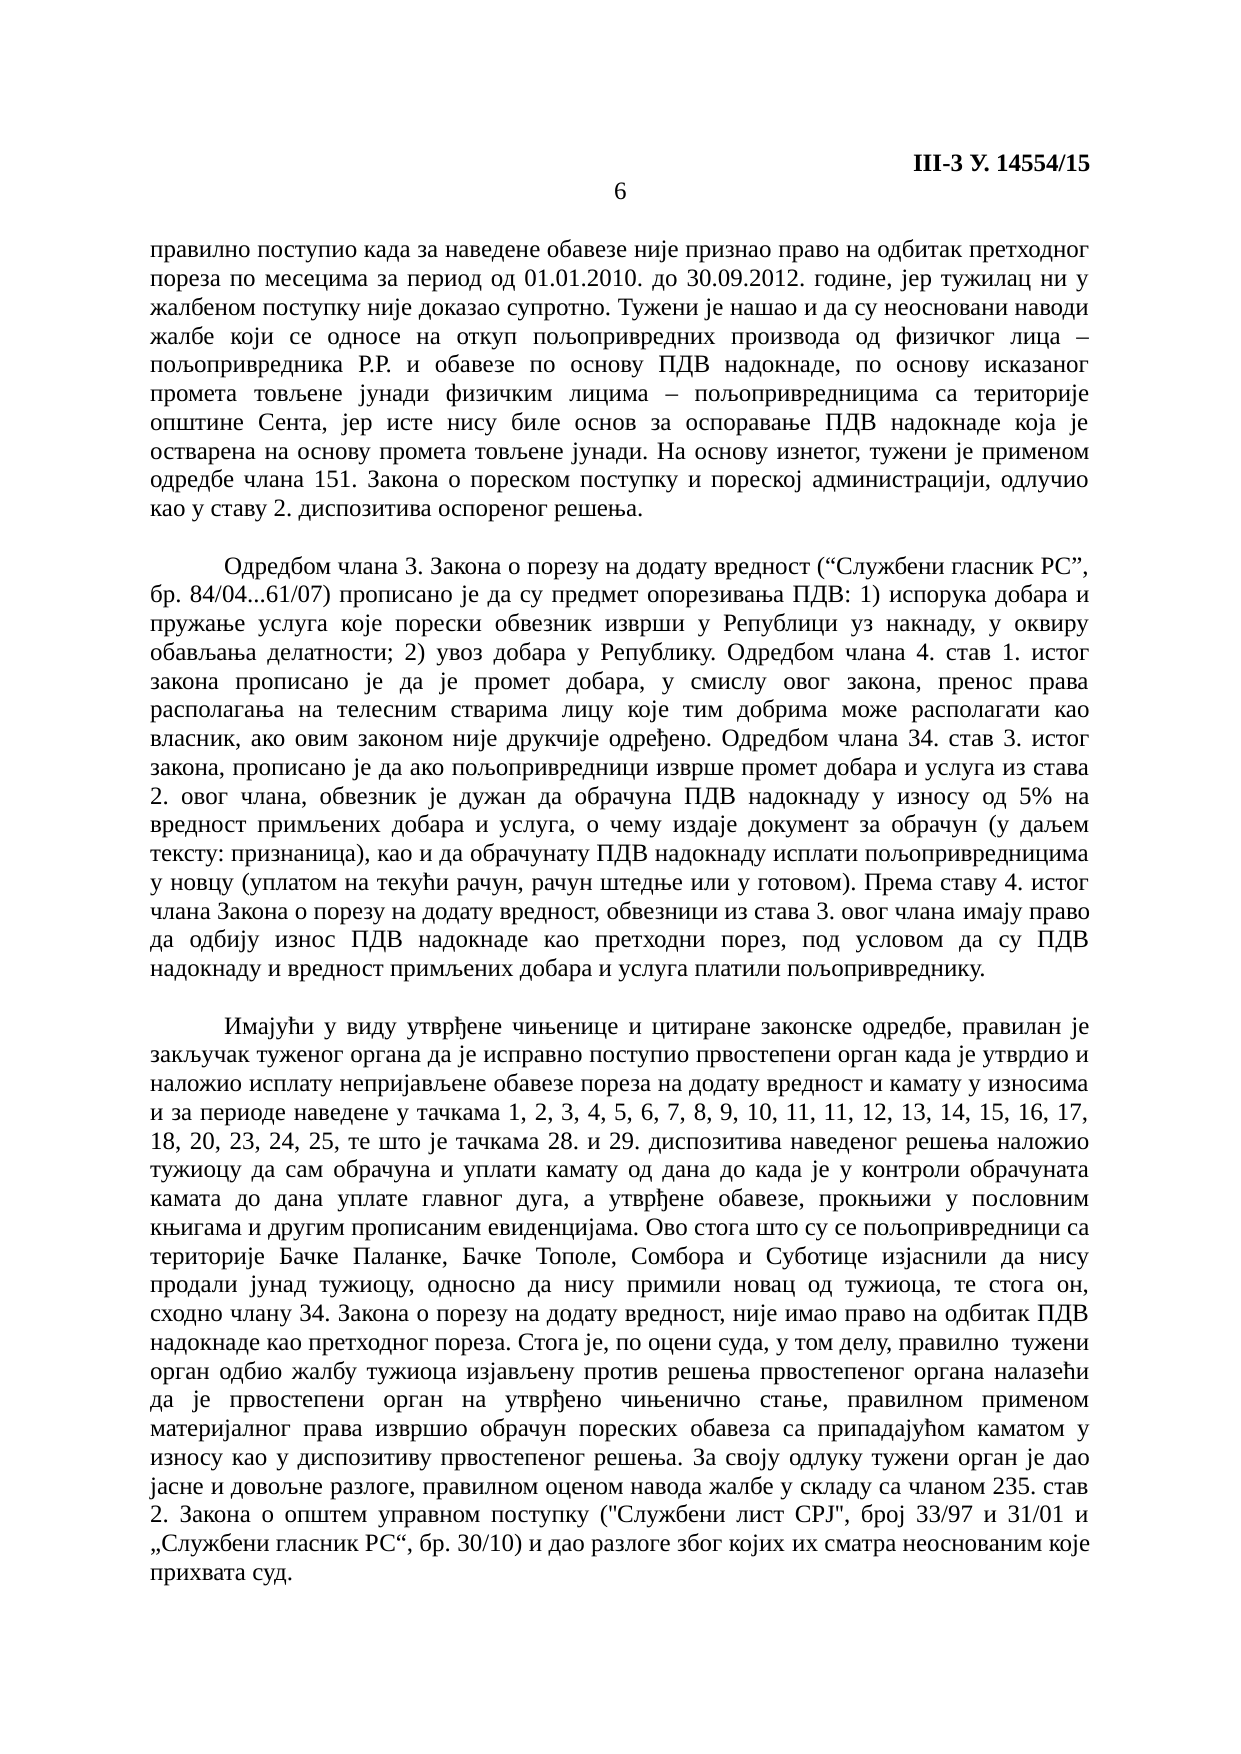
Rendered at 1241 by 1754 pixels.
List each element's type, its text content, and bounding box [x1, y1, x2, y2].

text Имајући у виду утврђене чињенице и цитиране законске одредбе, правилан је закључак туженог органа да је исправно поступио првостепени орган када је утврдио и наложио исплату непријављене обавезе пореза на додату вредност и камату у износима и за периоде наведене у тачкама 1, 2, 3, 4, 5, 6, 7, 8, 9, 10, 11, 11, 12, 13, 14, 15, 16, 17, 18, 20, 23, 24, 25, те што је тачкама 28. и 29. диспозитива наведеног решења наложио тужиоцу да сам обрачуна и уплати камату од дана до када је у контроли обрачуната камата до дана уплате главног дуга, а утврђене обавезе, прокњижи у пословним књигама и другим прописаним евиденцијама. Ово стога што су се пољопривредници са територије Бачке Паланке, Бачке Тополе, Сомбора и Суботице изјаснили да нису продали јунад тужиоцу, односно да нису примили новац од тужиоца, те стога он, сходно члану 34. Закона о порезу на додату вредност, није имао право на одбитак ПДВ надокнаде као претходног пореза. Стога је, по оцени суда, у том делу, правилно тужени орган одбио жалбу тужиоца изјављену против решења првостeпеног органа налазећи да је првостeпени орган на утврђено чињенично стање, правилном применом материјалног права извршио обрачун пореских обавеза са припадајућом каматом у износу као у диспозитиву првостeпеног решења. За своју одлуку тужени орган је дао јасне и довољне разлоге, правилном оценом навода жалбе у складу са чланом 235. став 2. Закона о општем управном поступку (''Службени лист СРЈ'', број 33/97 и 31/01 и „Службени гласник РС“, бр. 30/10) и дао разлоге због којих их сматра неоснованим које прихвата суд. [150, 1011, 1090, 1586]
text Одредбом члана 3. Закона о порезу на додату вредност (“Службени гласник РС”, бр. 84/04...61/07) прописано је да су предмет опорезивања ПДВ: 1) испорука добара и пружање услуга које порески обвезник изврши у Републици уз накнаду, у оквиру обављања делатности; 2) увоз добара у Републику. Одредбом члана 4. став 1. истог закона прописано је да је промет добара, у смислу овог закона, пренос права располагања на телесним стварима лицу које тим добрима може располагати као власник, ако овим законом није друкчије одређено. Одредбом члана 34. став 3. истог закона, прописано је да ако пољопривредници изврше промет добара и услуга из става 2. овог члана, обвезник је дужан да обрачуна ПДВ надокнаду у износу од 5% на вредност примљених добара и услуга, о чему издаје документ за обрачун (у даљем тексту: признаница), као и да обрачунату ПДВ надокнаду исплати пољопривредницима у новцу (уплатом на текући рачун, рачун штедње или у готовом). Према ставу 4. истог члана Закона о порезу на додату вредност, обвезници из става 3. овог члана имају право да одбију износ ПДВ надокнаде као претходни порез, под условом да су ПДВ надокнаду и вредност примљених добара и услуга платили пољопривреднику. [150, 551, 1090, 982]
text правилно поступио када за наведене обавезе није признао право на одбитак претходног пореза по месецима за период од 01.01.2010. до 30.09.2012. године, јер тужилац ни у жалбеном поступку није доказао супротно. Тужени је нашао и да су неосновани наводи жалбе који се односе на откуп пољопривредних производа од физичког лица – пољопривредника Р.Р. и обавезе по основу ПДВ надокнаде, по основу исказаног промета товљене јунади физичким лицима – пољопривредницима са територије општине Сента, јер исте нису биле основ за оспоравање ПДВ надокнаде која је остварена на основу промета товљене јунади. На основу изнетог, тужени је применом одредбе члана 151. Закона о пореском поступку и пореској администрацији, одлучио као у ставу 2. диспозитива оспореног решења. [150, 234, 1090, 522]
